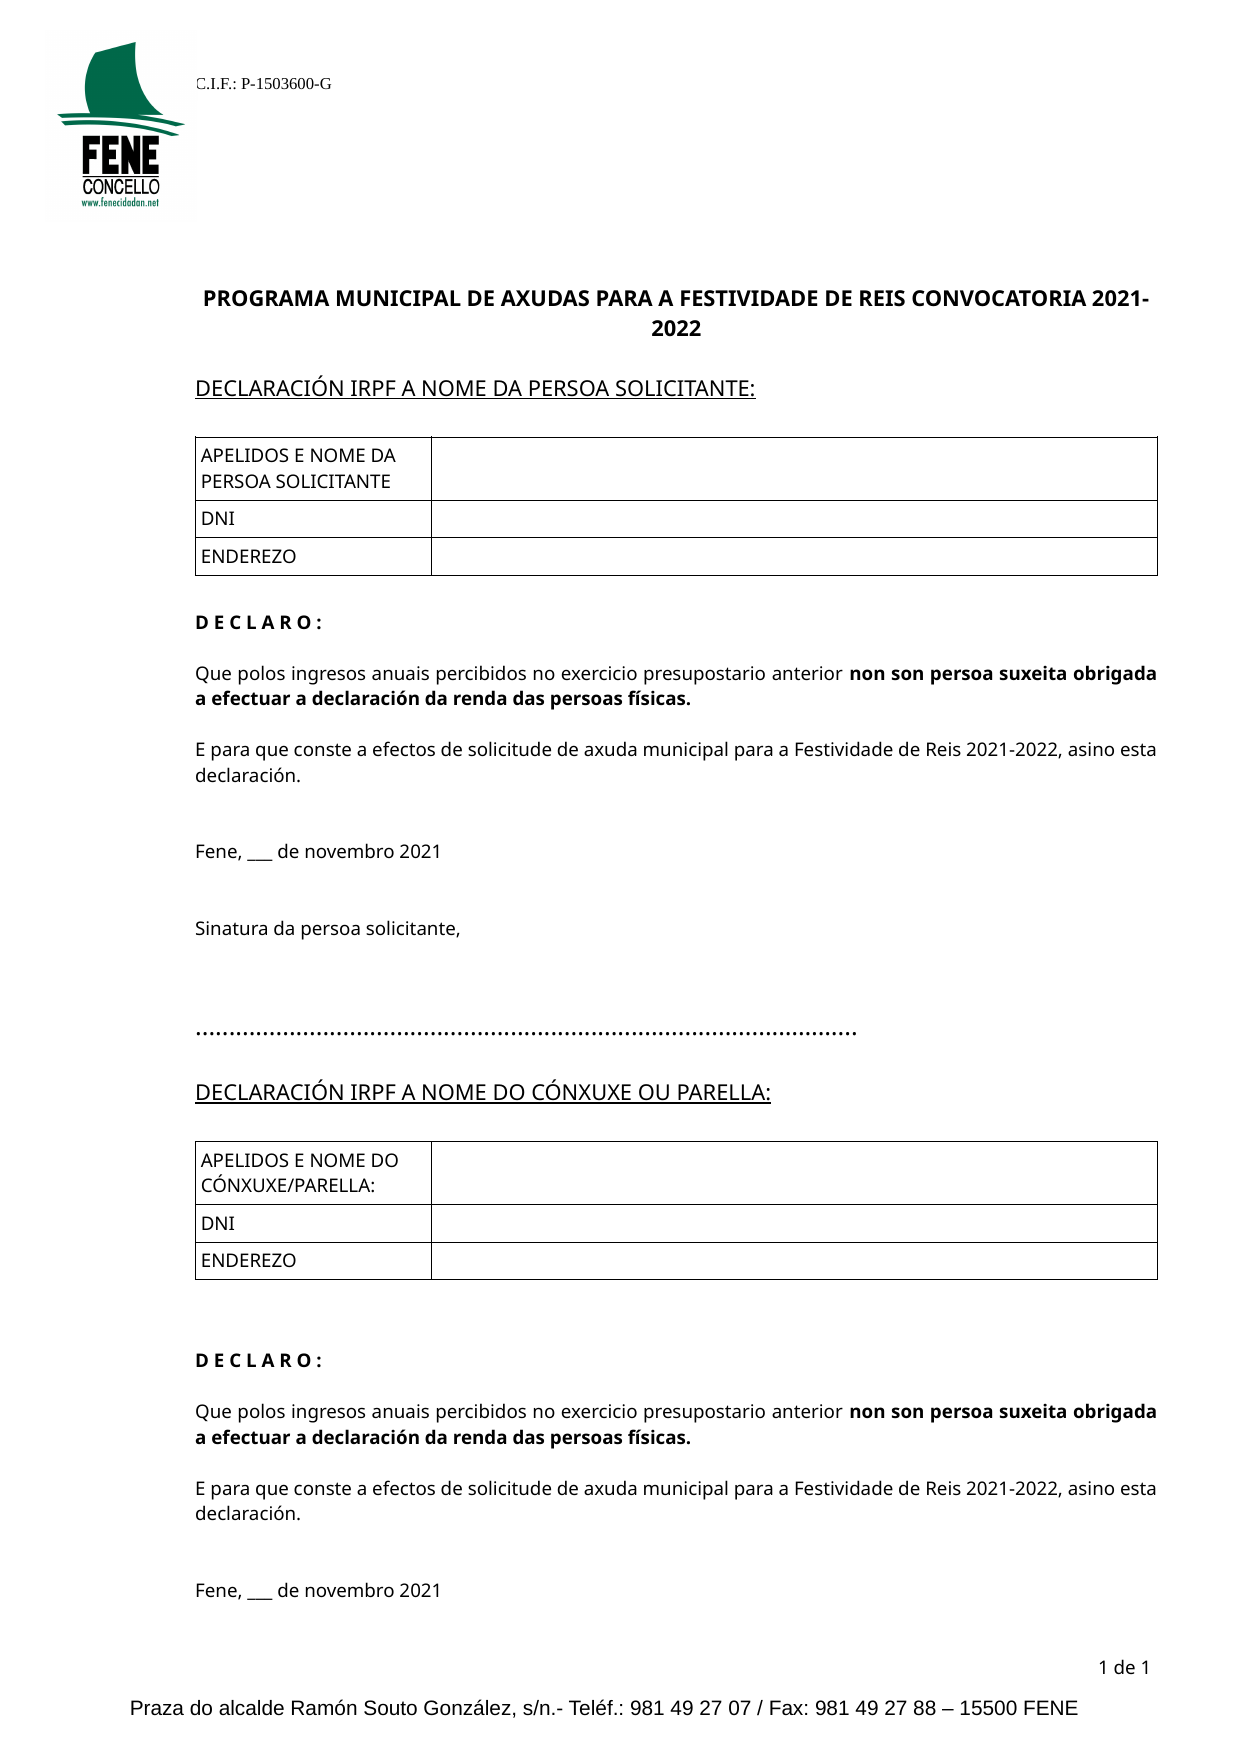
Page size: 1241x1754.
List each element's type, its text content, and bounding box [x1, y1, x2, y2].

table_cell [432, 1205, 1157, 1241]
table_header APELIDOS E NOME DA PERSOA SOLICITANTE [196, 438, 431, 499]
table_header [432, 1142, 1157, 1204]
table_cell DNI [196, 1205, 431, 1241]
text PROGRAMA MUNICIPAL DE AXUDAS PARA A FESTIVIDADE DE REIS CONVOCATORIA 2021-2022 [195, 283, 1157, 343]
text E para que conste a efectos de solicitude de axuda municipal para a Festividade de Reis 2021-2022, asino esta declaración. [195, 737, 1157, 788]
table_cell [432, 1243, 1157, 1279]
text Fene, ___ de novembro 2021 [195, 839, 1157, 864]
table_cell ENDEREZO [196, 1243, 431, 1279]
picture [45, 30, 198, 222]
table_header [432, 438, 1157, 499]
table_cell DNI [196, 501, 431, 537]
text Sinatura da persoa solicitante, [195, 915, 1157, 941]
text E para que conste a efectos de solicitude de axuda municipal para a Festividade de Reis 2021-2022, asino esta declaración. [195, 1475, 1157, 1526]
text Fene, ___ de novembro 2021 [195, 1577, 1157, 1603]
text DECLARACIÓN IRPF A NOME DO CÓNXUXE OU PARELLA: [195, 1077, 1157, 1107]
table_cell ENDEREZO [196, 538, 431, 574]
text Que polos ingresos anuais percibidos no exercicio presupostario anterior non son persoa suxeita obrigada a efectuar a declaración da renda das persoas físicas. [195, 1399, 1157, 1450]
table_header APELIDOS E NOME DO CÓNXUXE/PARELLA: [196, 1142, 431, 1204]
text .......................................................................................………... [195, 1009, 1157, 1043]
table_cell [432, 501, 1157, 537]
text D E C L A R O : [195, 1348, 1157, 1373]
table_cell [432, 538, 1157, 574]
text D E C L A R O : [195, 609, 1157, 634]
text DECLARACIÓN IRPF A NOME DA PERSOA SOLICITANTE: [195, 373, 1157, 402]
text Que polos ingresos anuais percibidos no exercicio presupostario anterior non son persoa suxeita obrigada a efectuar a declaración da renda das persoas físicas. [195, 660, 1157, 711]
